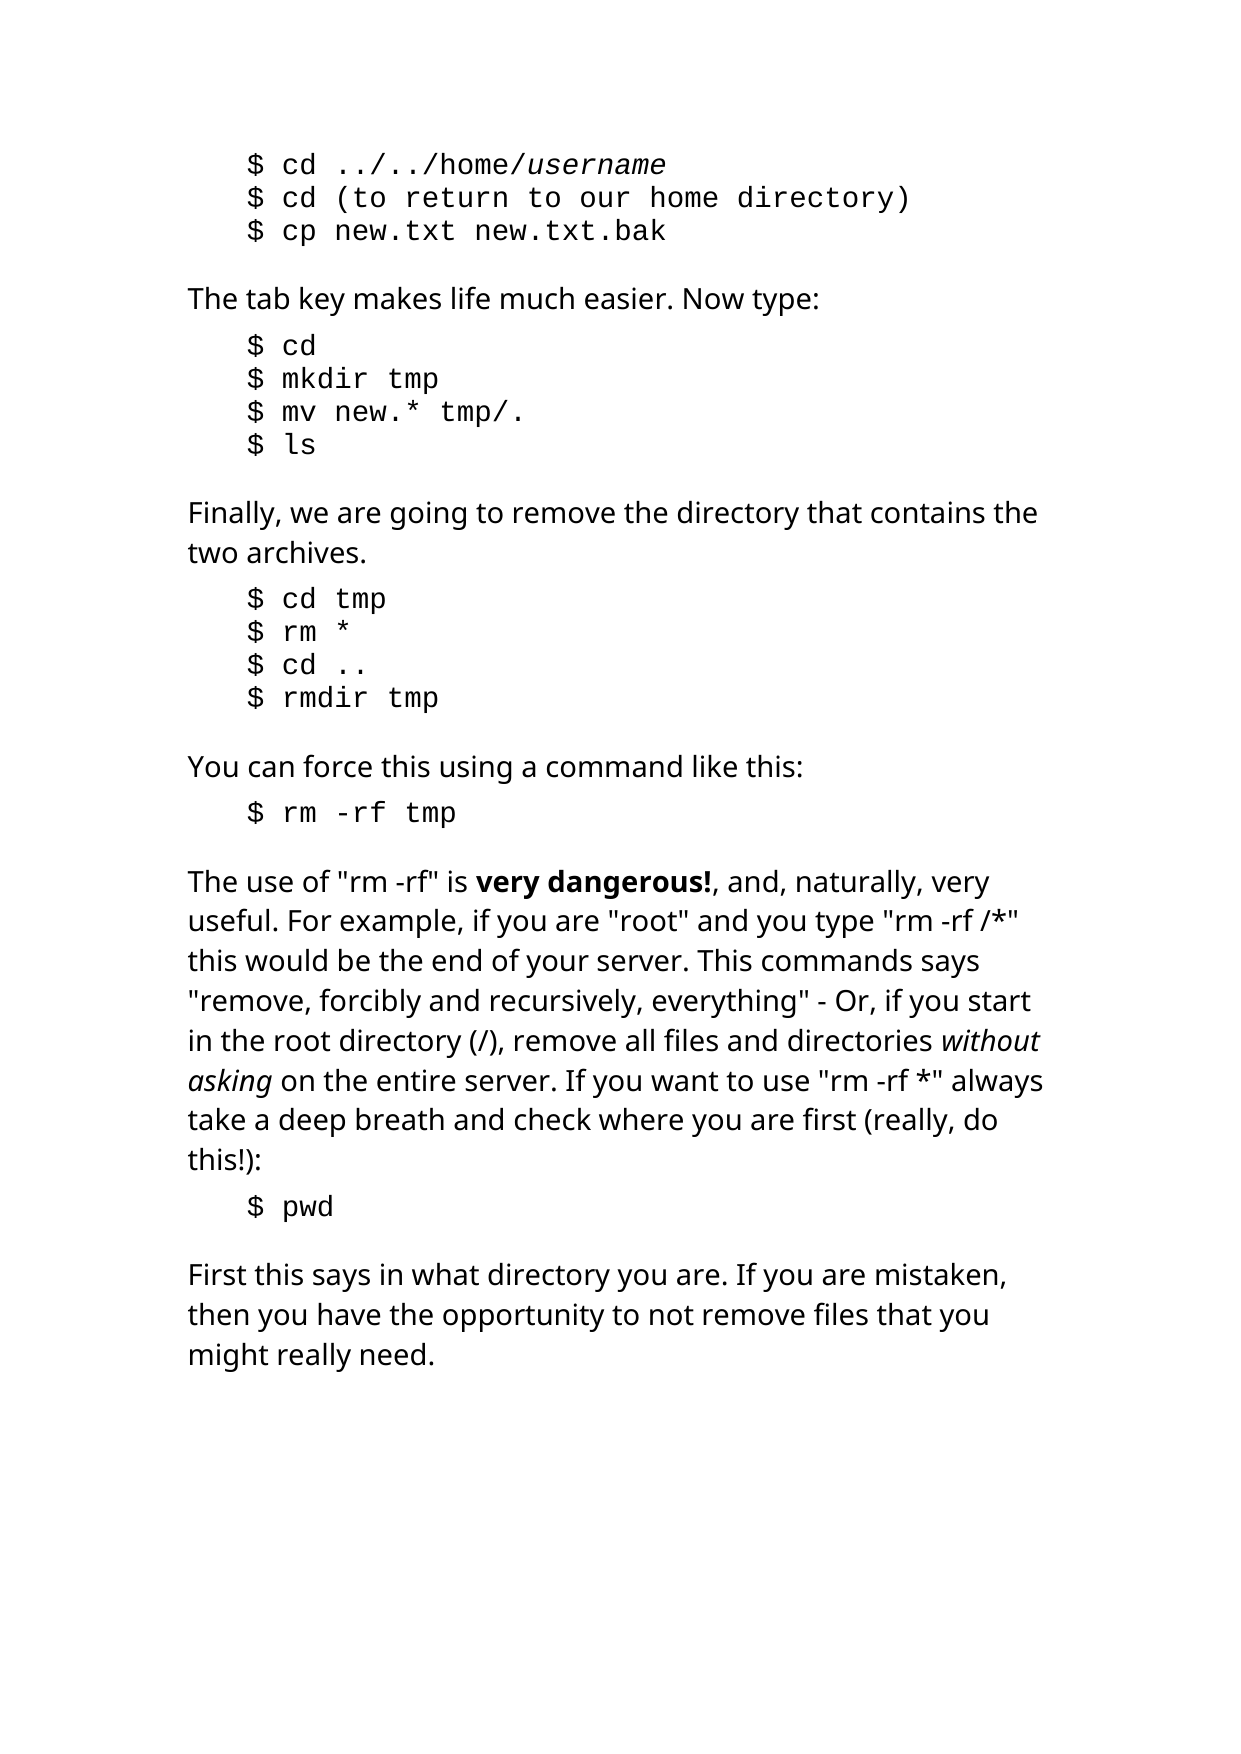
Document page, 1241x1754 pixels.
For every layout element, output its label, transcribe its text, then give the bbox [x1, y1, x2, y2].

text Finally, we are going to remove the directory that contains the two archives. [187, 492, 1053, 572]
text $ cd tmp $ rm * $ cd .. $ rmdir tmp [247, 584, 993, 717]
text The tab key makes life much easier. Now type: [187, 278, 1053, 318]
text $ cd $ mkdir tmp $ mv new.* tmp/. $ ls [247, 331, 993, 463]
text You can force this using a command like this: [187, 746, 1053, 786]
text The use of "rm -rf" is very dangerous!, and, naturally, very useful. For example, if you are "root" and you type "rm -rf /*" this would be the end of your server. This commands says "remove, forcibly and recursively, everything" - Or, if you start in the root directory (/), remove all files and directories without asking on the entire server. If you want to use "rm -rf *" always take a deep breath and check where you are first (really, do this!): [187, 861, 1053, 1179]
text $ rm -rf tmp [247, 798, 993, 831]
text First this says in what directory you are. If you are mistaken, then you have the opportunity to not remove files that you might really need. [187, 1254, 1053, 1373]
text $ cd ../../home/username $ cd (to return to our home directory) $ cp new.txt new.txt.bak [247, 150, 993, 249]
text $ pwd [247, 1192, 993, 1225]
